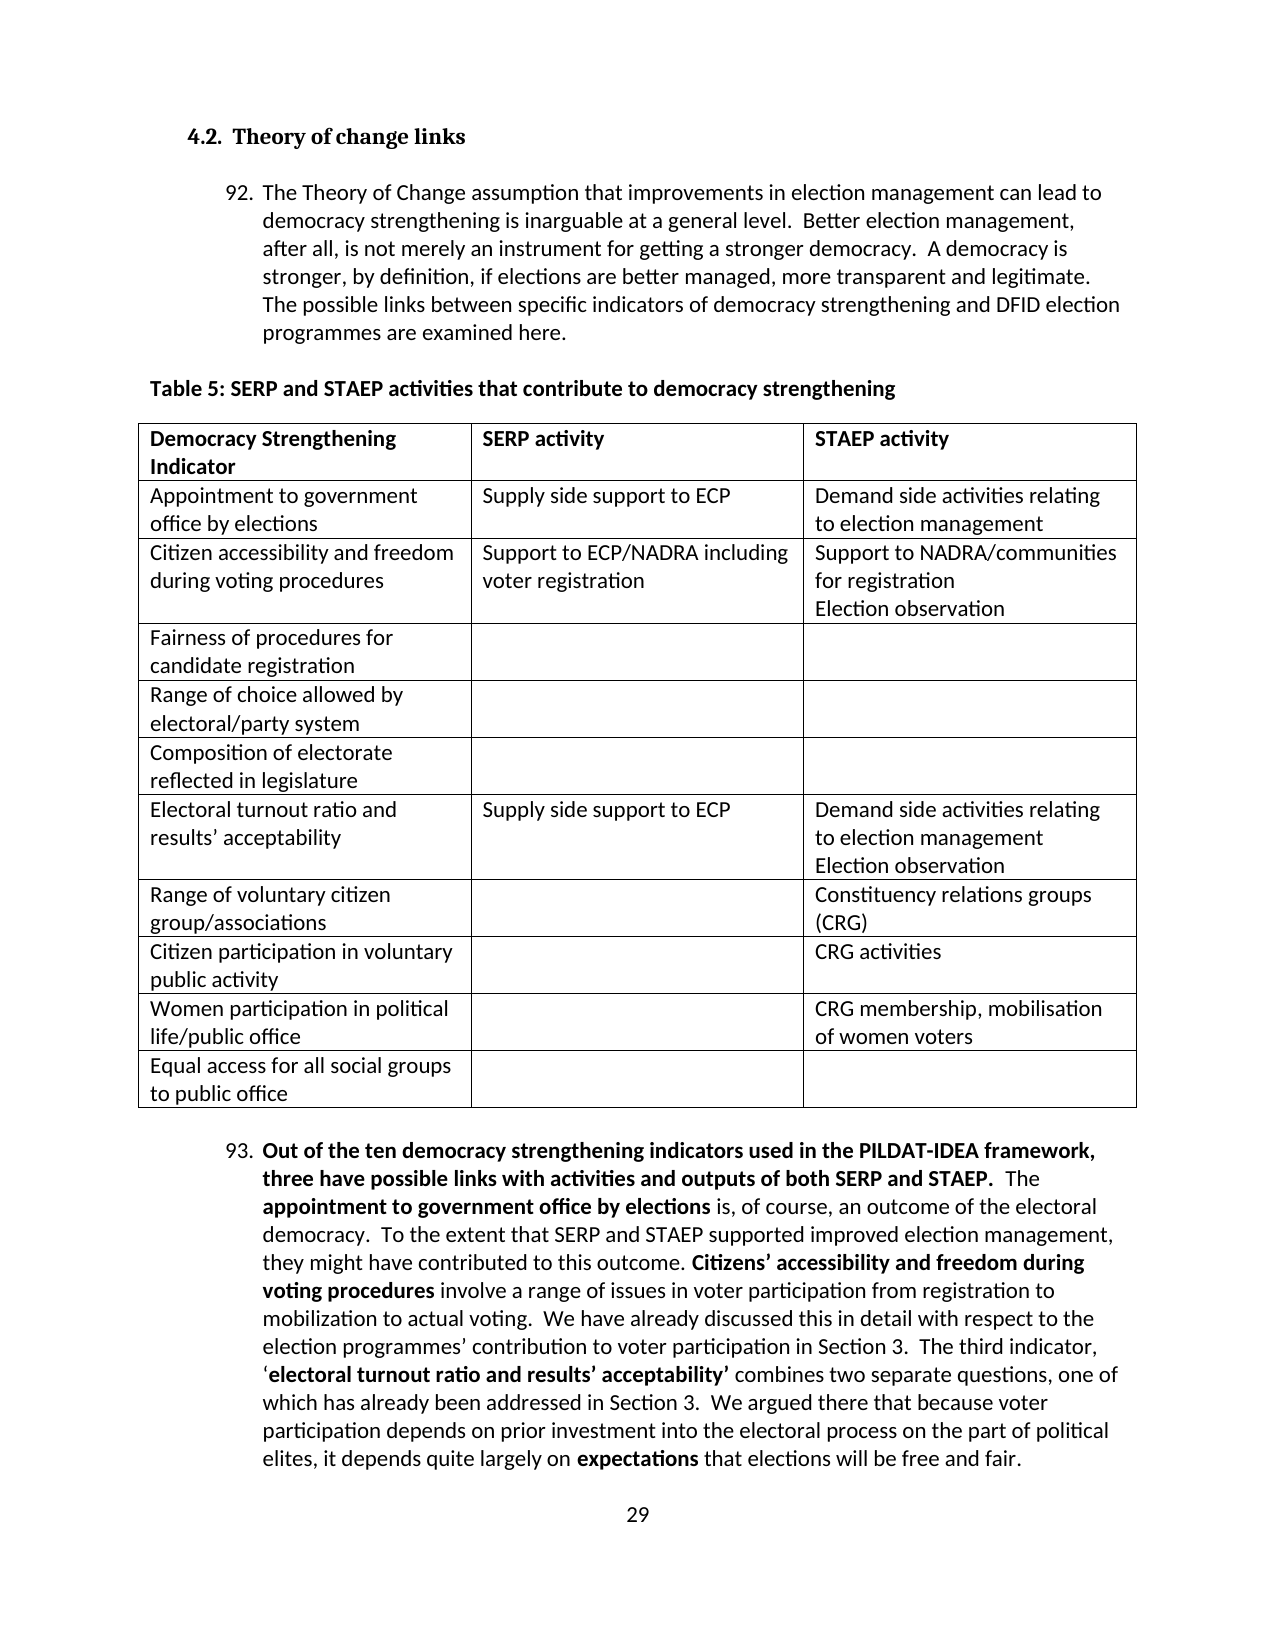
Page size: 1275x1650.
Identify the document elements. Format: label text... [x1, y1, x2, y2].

table_cell Citizen participation in voluntary public activity [139, 937, 471, 993]
table_cell CRG activities [804, 937, 1136, 993]
text Table 5: SERP and STAEP activities that contribute to democracy strengthening [150, 374, 1125, 402]
table_cell Appointment to government office by elections [139, 481, 471, 537]
table_cell [472, 1051, 803, 1107]
table_cell [804, 624, 1136, 679]
table_cell Demand side activities relating to election management Election observation [804, 795, 1136, 879]
table_cell Support to NADRA/communities for registration Election observation [804, 539, 1136, 622]
list The Theory of Change assumption that improvements in election management can lead to democracy strengthening is inarguable at a general level. Better election management, after all, is not merely an instrument for getting a stronger democracy. A democracy is stronger, by definition, if elections are better managed, more transparent and legitimate. The possible links between specific indicators of democracy strengthening and DFID election programmes are examined here. [225, 178, 1125, 346]
table_cell [804, 681, 1136, 737]
table_header Democracy Strengthening Indicator [139, 424, 471, 480]
table_header SERP activity [472, 424, 803, 480]
table_cell Demand side activities relating to election management [804, 481, 1136, 537]
table_cell Citizen accessibility and freedom during voting procedures [139, 539, 471, 622]
table_cell [472, 994, 803, 1050]
table_cell [472, 738, 803, 794]
table_cell Fairness of procedures for candidate registration [139, 624, 471, 679]
table_cell Range of choice allowed by electoral/party system [139, 681, 471, 737]
table_cell [472, 681, 803, 737]
table_cell [804, 1051, 1136, 1107]
table_header STAEP activity [804, 424, 1136, 480]
table_cell Supply side support to ECP [472, 795, 803, 879]
subtitle Theory of change links [187, 124, 1125, 150]
table_cell Constituency relations groups (CRG) [804, 880, 1136, 936]
table_cell [472, 624, 803, 679]
table_cell [472, 880, 803, 936]
list Out of the ten democracy strengthening indicators used in the PILDAT-IDEA framework, three have possible links with activities and outputs of both SERP and STAEP. The appointment to government office by elections is, of course, an outcome of the electoral democracy. To the extent that SERP and STAEP supported improved election management, they might have contributed to this outcome. Citizens’ accessibility and freedom during voting procedures involve a range of issues in voter participation from registration to mobilization to actual voting. We have already discussed this in detail with respect to the election programmes’ contribution to voter participation in Section 3. The third indicator, ‘electoral turnout ratio and results’ acceptability’ combines two separate questions, one of which has already been addressed in Section 3. We argued there that because voter participation depends on prior investment into the electoral process on the part of political elites, it depends quite largely on expectations that elections will be free and fair. [225, 1136, 1125, 1472]
table_cell Range of voluntary citizen group/associations [139, 880, 471, 936]
table_cell [472, 937, 803, 993]
table_cell Electoral turnout ratio and results’ acceptability [139, 795, 471, 879]
table_cell Supply side support to ECP [472, 481, 803, 537]
table_cell Women participation in political life/public office [139, 994, 471, 1050]
table_cell Support to ECP/NADRA including voter registration [472, 539, 803, 622]
table_cell CRG membership, mobilisation of women voters [804, 994, 1136, 1050]
table_cell [804, 738, 1136, 794]
table_cell Equal access for all social groups to public office [139, 1051, 471, 1107]
table_cell Composition of electorate reflected in legislature [139, 738, 471, 794]
